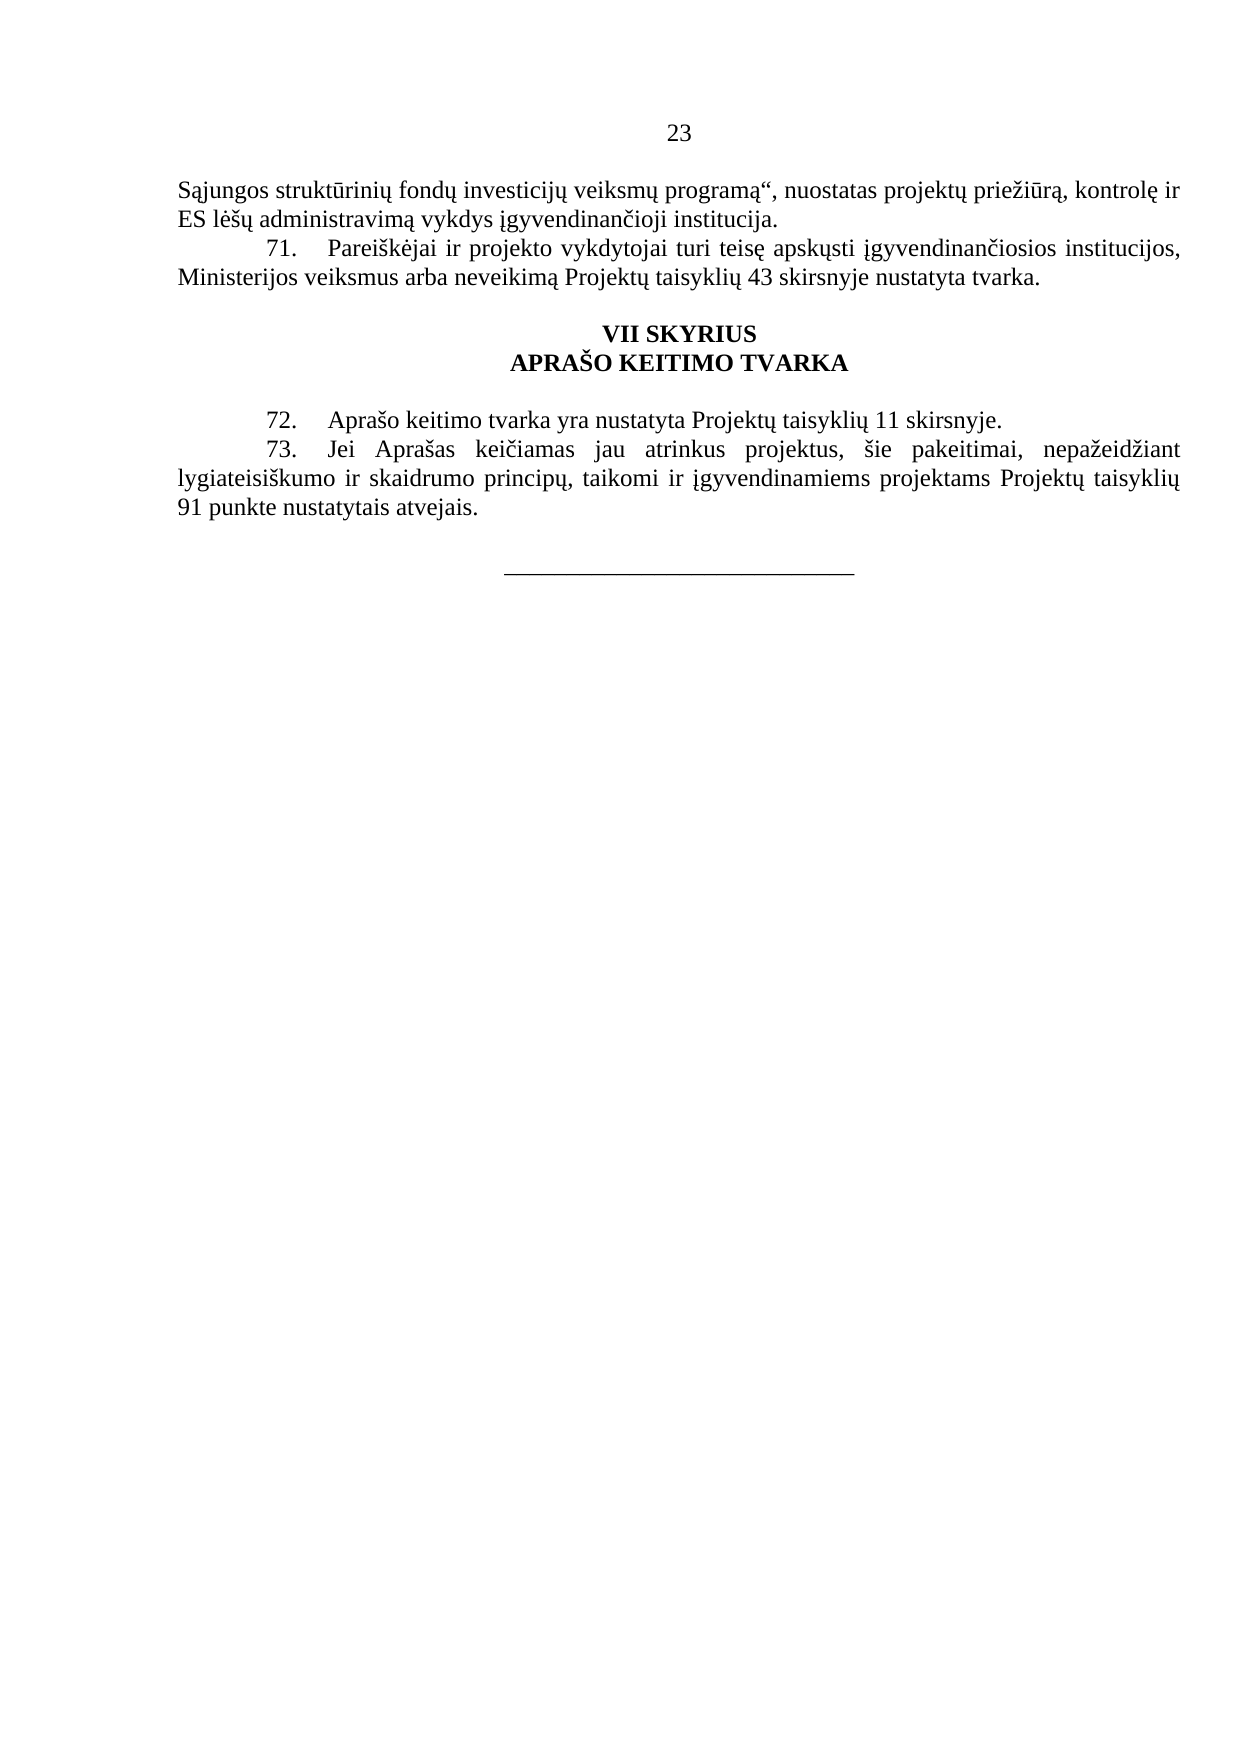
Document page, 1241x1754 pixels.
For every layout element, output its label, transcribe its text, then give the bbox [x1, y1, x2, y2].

text ____________________________ [177, 549, 1181, 578]
text APRAŠO KEITIMO TVARKA [177, 348, 1181, 377]
text VII SKYRIUS [177, 319, 1181, 348]
text 73. Jei Aprašas keičiamas jau atrinkus projektus, šie pakeitimai, nepažeidžiant lygiateisiškumo ir skaidrumo principų, taikomi ir įgyvendinamiems projektams Projektų taisyklių 91 punkte nustatytais atvejais. [177, 434, 1181, 521]
text Sąjungos struktūrinių fondų investicijų veiksmų programą“, nuostatas projektų priežiūrą, kontrolę ir ES lėšų administravimą vykdys įgyvendinančioji institucija. [177, 176, 1181, 233]
text 71. Pareiškėjai ir projekto vykdytojai turi teisę apskųsti įgyvendinančiosios institucijos, Ministerijos veiksmus arba neveikimą Projektų taisyklių 43 skirsnyje nustatyta tvarka. [177, 233, 1181, 291]
text 72. Aprašo keitimo tvarka yra nustatyta Projektų taisyklių 11 skirsnyje. [177, 406, 1181, 434]
